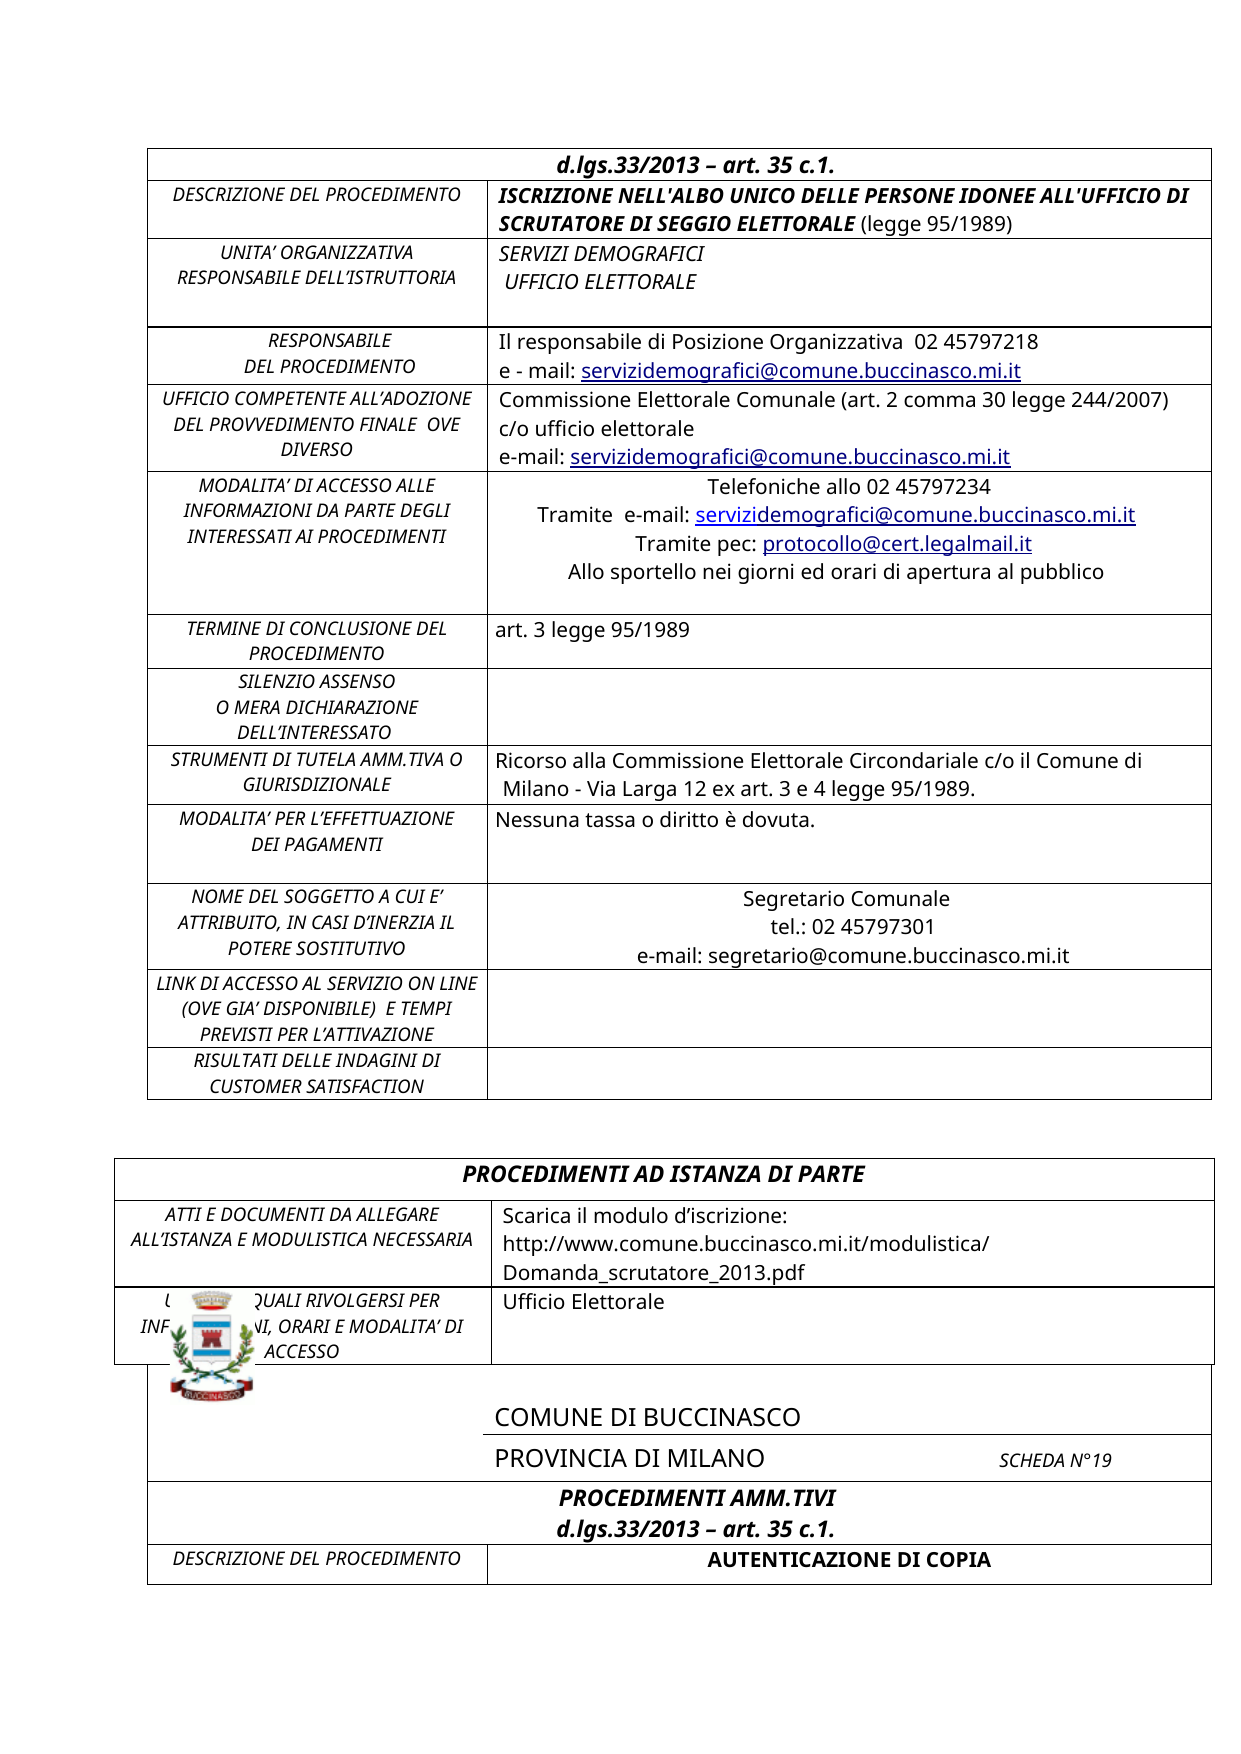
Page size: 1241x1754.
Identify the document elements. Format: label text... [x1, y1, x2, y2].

table_cell MODALITA’ DI ACCESSO ALLE INFORMAZIONI DA PARTE DEGLI INTERESSATI AI PROCEDIMENTI [148, 472, 487, 614]
table_cell d.lgs.33/2013 – art. 35 c.1. [148, 149, 1211, 180]
table_cell Commissione Elettorale Comunale (art. 2 comma 30 legge 244/2007) c/o ufficio elettorale e-mail: servizidemografici@comune.buccinasco.mi.it [488, 385, 1211, 471]
table_cell RISULTATI DELLE INDAGINI DI CUSTOMER SATISFACTION [148, 1048, 487, 1099]
table_cell UFFICI AI QUALI RIVOLGERSI PER INFORMAZIONI, ORARI E MODALITA’ DI ACCESSO [255, 1288, 491, 1364]
table_cell [115, 1434, 147, 1481]
table_cell SILENZIO ASSENSO O MERA DICHIARAZIONE DELL’INTERESSATO [148, 669, 487, 745]
table_cell SERVIZI DEMOGRAFICI UFFICIO ELETTORALE [488, 239, 1211, 326]
table_cell STRUMENTI DI TUTELA AMM.TIVA O GIURISDIZIONALE [148, 746, 487, 804]
table_cell [115, 326, 147, 384]
table_header PROCEDIMENTI AD ISTANZA DI PARTE [115, 1159, 1214, 1200]
table_cell RESPONSABILE DEL PROCEDIMENTO [148, 328, 487, 384]
table_cell [115, 384, 147, 471]
table_cell UFFICIO COMPETENTE ALL’ADOZIONE DEL PROVVEDIMENTO FINALE OVE DIVERSO [148, 385, 487, 471]
table_cell UNITA’ ORGANIZZATIVA RESPONSABILE DELL’ISTRUTTORIA [148, 239, 487, 326]
table_cell [488, 1048, 1211, 1099]
table_cell Ufficio Elettorale [492, 1288, 1214, 1364]
table_cell [148, 1365, 483, 1481]
table_cell [115, 668, 147, 745]
table_cell [115, 471, 147, 614]
table_cell NOME DEL SOGGETTO A CUI E’ ATTRIBUITO, IN CASI D’INERZIA IL POTERE SOSTITUTIVO [148, 884, 487, 969]
table_cell DESCRIZIONE DEL PROCEDIMENTO [148, 181, 487, 238]
table_cell Nessuna tassa o diritto è dovuta. [488, 805, 1211, 883]
table_cell UFFICI AI QUALI RIVOLGERSI PER INFORMAZIONI, ORARI E MODALITA’ DI ACCESSO [115, 1288, 169, 1364]
table_cell [115, 804, 147, 883]
table_cell AUTENTICAZIONE DI COPIA [488, 1545, 1211, 1584]
table_cell DESCRIZIONE DEL PROCEDIMENTO [148, 1545, 487, 1584]
table_cell Il responsabile di Posizione Organizzativa 02 45797218 e - mail: servizidemografici@comune.buccinasco.mi.it [488, 328, 1211, 384]
table_cell [115, 969, 147, 1047]
table_cell Scarica il modulo d’iscrizione: http://www.comune.buccinasco.mi.it/modulistica/Domanda_scrutatore_2013.pdf [492, 1201, 1214, 1286]
table_cell MODALITA’ PER L’EFFETTUAZIONE DEI PAGAMENTI [148, 805, 487, 883]
table_cell ISCRIZIONE NELL'ALBO UNICO DELLE PERSONE IDONEE ALL'UFFICIO DI SCRUTATORE DI SEGGIO ELETTORALE (legge 95/1989) [488, 181, 1211, 238]
table_cell [488, 970, 1211, 1047]
table_cell Segretario Comunale tel.: 02 45797301 e-mail: segretario@comune.buccinasco.mi.it [488, 884, 1211, 969]
table_cell art. 3 legge 95/1989 [488, 615, 1211, 667]
table_cell [115, 1481, 147, 1544]
table_cell [115, 1544, 147, 1584]
table_cell [488, 669, 1211, 745]
table_cell [115, 180, 147, 238]
table_cell [115, 745, 147, 804]
table_cell Ricorso alla Commissione Elettorale Circondariale c/o il Comune di Milano - Via Larga 12 ex art. 3 e 4 legge 95/1989. [488, 746, 1211, 804]
table_cell [115, 1047, 147, 1099]
table_cell TERMINE DI CONCLUSIONE DEL PROCEDIMENTO [148, 615, 487, 667]
table_cell [115, 883, 147, 969]
table_cell [115, 614, 147, 667]
table_cell PROVINCIA DI MILANO SCHEDA N°19 [483, 1435, 1211, 1481]
table_cell [115, 238, 147, 326]
table_cell Telefoniche allo 02 45797234 Tramite e-mail: servizidemografici@comune.buccinasco.mi.it Tramite pec: protocollo@cert.legalmail.it Allo sportello nei giorni ed orari di apertura al pubblico [488, 472, 1211, 614]
table_cell PROCEDIMENTI AMM.TIVI d.lgs.33/2013 – art. 35 c.1. [148, 1482, 1211, 1544]
table_cell [115, 1365, 147, 1434]
table_cell COMUNE DI BUCCINASCO [483, 1365, 1211, 1434]
table_cell LINK DI ACCESSO AL SERVIZIO ON LINE (OVE GIA’ DISPONIBILE) E TEMPI PREVISTI PER L’ATTIVAZIONE [148, 970, 487, 1047]
table_cell ATTI E DOCUMENTI DA ALLEGARE ALL’ISTANZA E MODULISTICA NECESSARIA [115, 1201, 491, 1286]
table_cell [115, 148, 147, 180]
